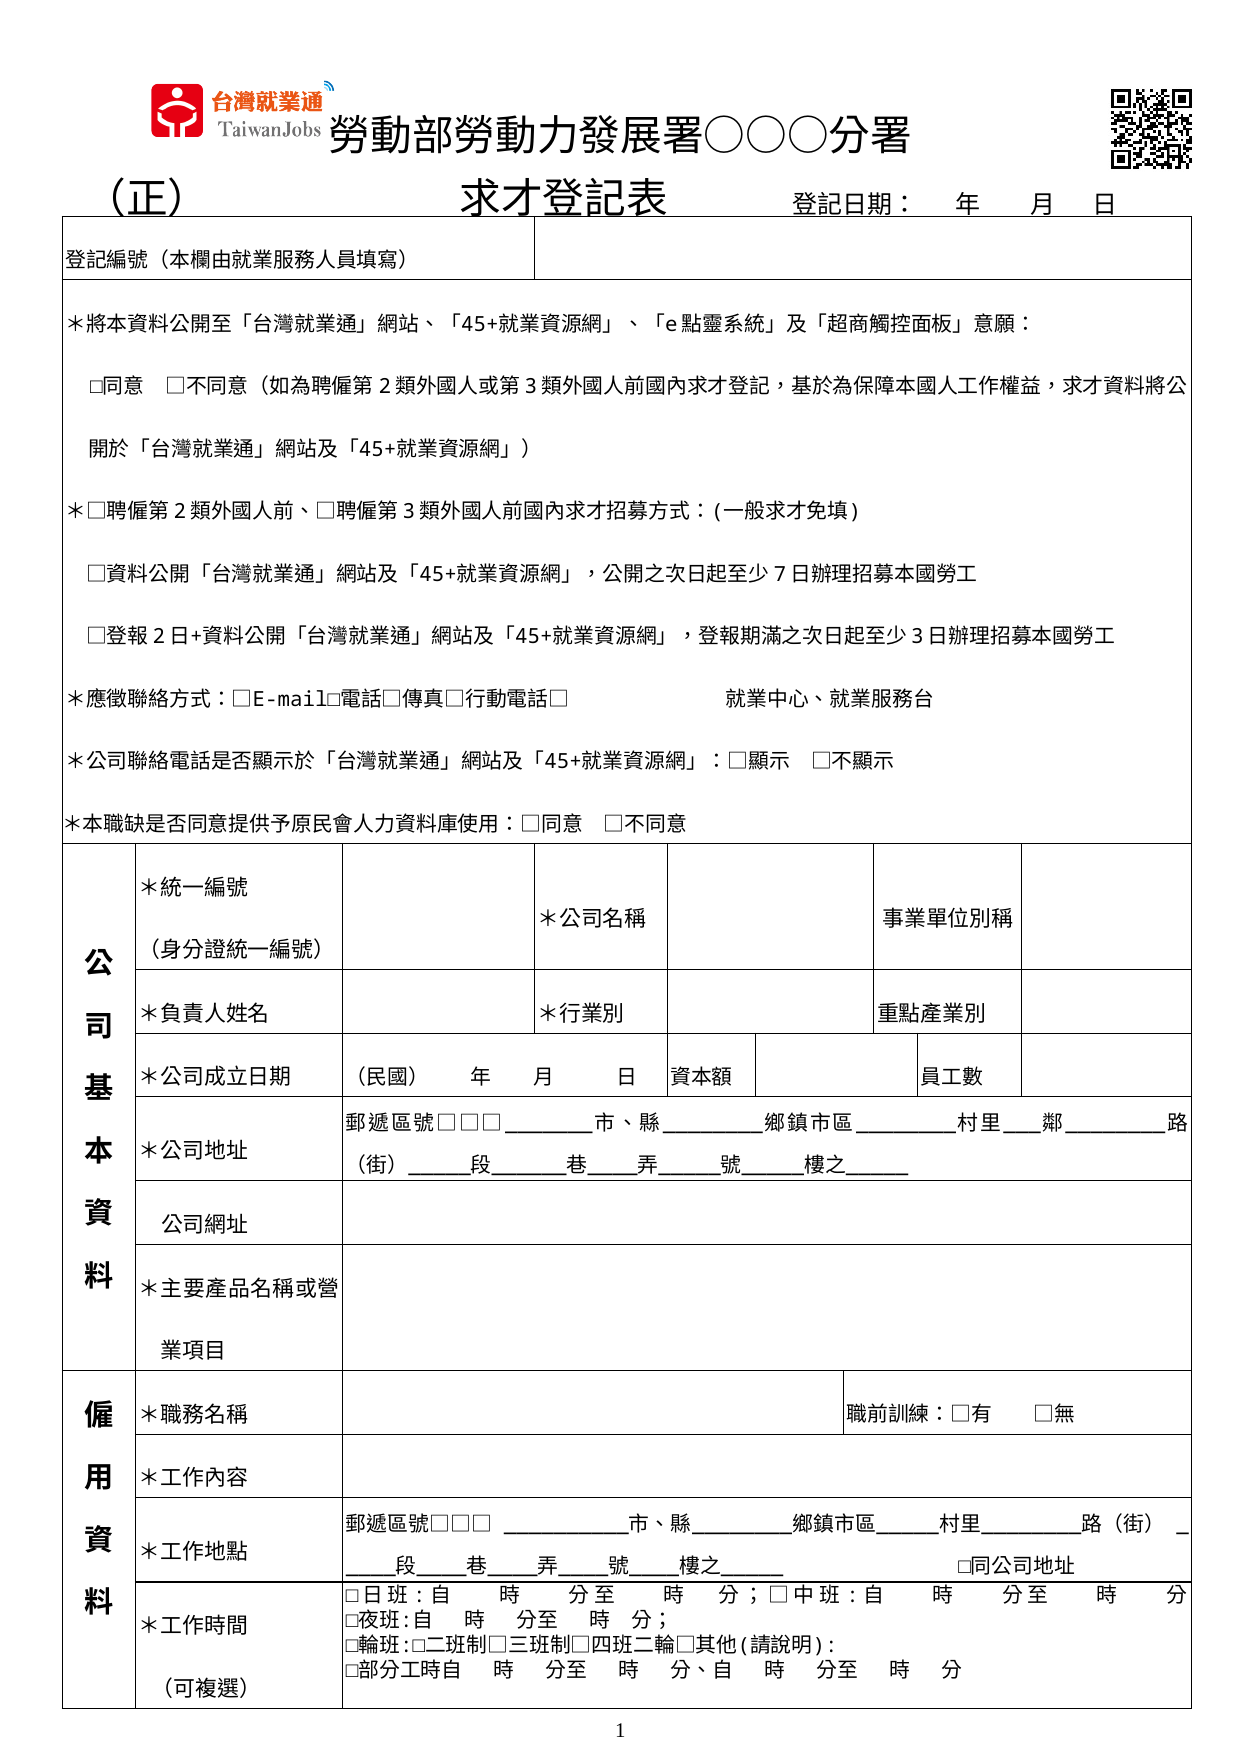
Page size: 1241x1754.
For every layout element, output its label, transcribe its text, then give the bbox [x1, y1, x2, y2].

text （正） 求才登記表 登記日期： 年 月 日 [59, 153, 1181, 216]
table_cell ＊負責人姓名 [136, 970, 342, 1032]
table_cell 僱用資料 [63, 1371, 135, 1707]
table_cell ＊公司成立日期 [136, 1034, 342, 1096]
table_cell [756, 1034, 917, 1096]
table_cell [343, 1435, 1191, 1497]
table_cell [343, 1371, 843, 1433]
table_cell [343, 1245, 1191, 1370]
table_cell 郵遞區號□□□_______市、縣________鄉鎮市區________村里___鄰________路（街）_____段______巷____弄_____號_____樓之_____ [343, 1097, 1191, 1180]
table_cell ＊統一編號 （身分證統一編號） [136, 844, 342, 969]
table_cell [1022, 844, 1191, 969]
table_cell □日班:自 時 分至 時 分；□中班:自 時 分至 時 分 □夜班:自 時 分至 時 分； □輪班:□二班制□三班制□四班二輪□其他(請說明): □部分工時自 時 分至 時 分、自 時 分至 時 分 [343, 1583, 1191, 1707]
table_cell [1022, 970, 1191, 1032]
table_cell 資本額 [668, 1034, 755, 1096]
table_cell 公司基本資料 [63, 844, 135, 1370]
table_cell ＊行業別 [535, 970, 667, 1032]
table_cell [668, 844, 873, 969]
table_cell [668, 970, 873, 1032]
table_cell 重點產業別 [874, 970, 1021, 1032]
table_cell 職前訓練：□有 □無 [844, 1371, 1191, 1433]
table_cell [1022, 1034, 1191, 1096]
table_cell ＊工作內容 [136, 1435, 342, 1497]
table_cell ＊公司地址 [136, 1097, 342, 1180]
table_cell 事業單位別稱 [874, 844, 1021, 969]
table_cell 郵遞區號□□□ __________市、縣________鄉鎮市區_____村里________路（街） _____段____巷____弄____號____樓之_____ □同公司地址 [343, 1498, 1191, 1581]
table_cell ＊工作時間 （可複選） [136, 1583, 342, 1707]
table_cell [343, 1181, 1191, 1244]
table_cell ＊工作地點 [136, 1498, 342, 1581]
table_header [535, 217, 1191, 279]
table_cell 公司網址 [136, 1181, 342, 1244]
text 勞動部勞動力發展署○○○分署 [59, 91, 1107, 153]
table_cell [343, 970, 534, 1032]
table_cell （民國） 年 月 日 [343, 1034, 667, 1096]
table_cell [343, 844, 534, 969]
table_cell ＊將本資料公開至「台灣就業通」網站、「45+就業資源網」、「e點靈系統」及「超商觸控面板」意願： □同意 □不同意（如為聘僱第2類外國人或第3類外國人前國內求才登記，基於為保障本國人工作權益，求才資料將公開於「台灣就業通」網站及「45+就業資源網」） ＊□聘僱第2類外國人前、□聘僱第3類外國人前國內求才招募方式：(一般求才免填) □資料公開「台灣就業通」網站及「45+就業資源網」，公開之次日起至少7日辦理招募本國勞工 □登報2日+資料公開「台灣就業通」網站及「45+就業資源網」，登報期滿之次日起至少3日辦理招募本國勞工 ＊應徵聯絡方式：□E-mail□電話□傳真□行動電話□ 就業中心、就業服務台 ＊公司聯絡電話是否顯示於「台灣就業通」網站及「45+就業資源網」：□顯示 □不顯示 ＊本職缺是否同意提供予原民會人力資料庫使用：□同意 □不同意 [63, 280, 1191, 843]
table_cell ＊公司名稱 [535, 844, 667, 969]
table_cell ＊主要產品名稱或營業項目 [136, 1245, 342, 1370]
table_header 登記編號（本欄由就業服務人員填寫） [63, 217, 534, 279]
table_cell ＊職務名稱 [136, 1371, 342, 1433]
table_cell 員工數 [918, 1034, 1021, 1096]
